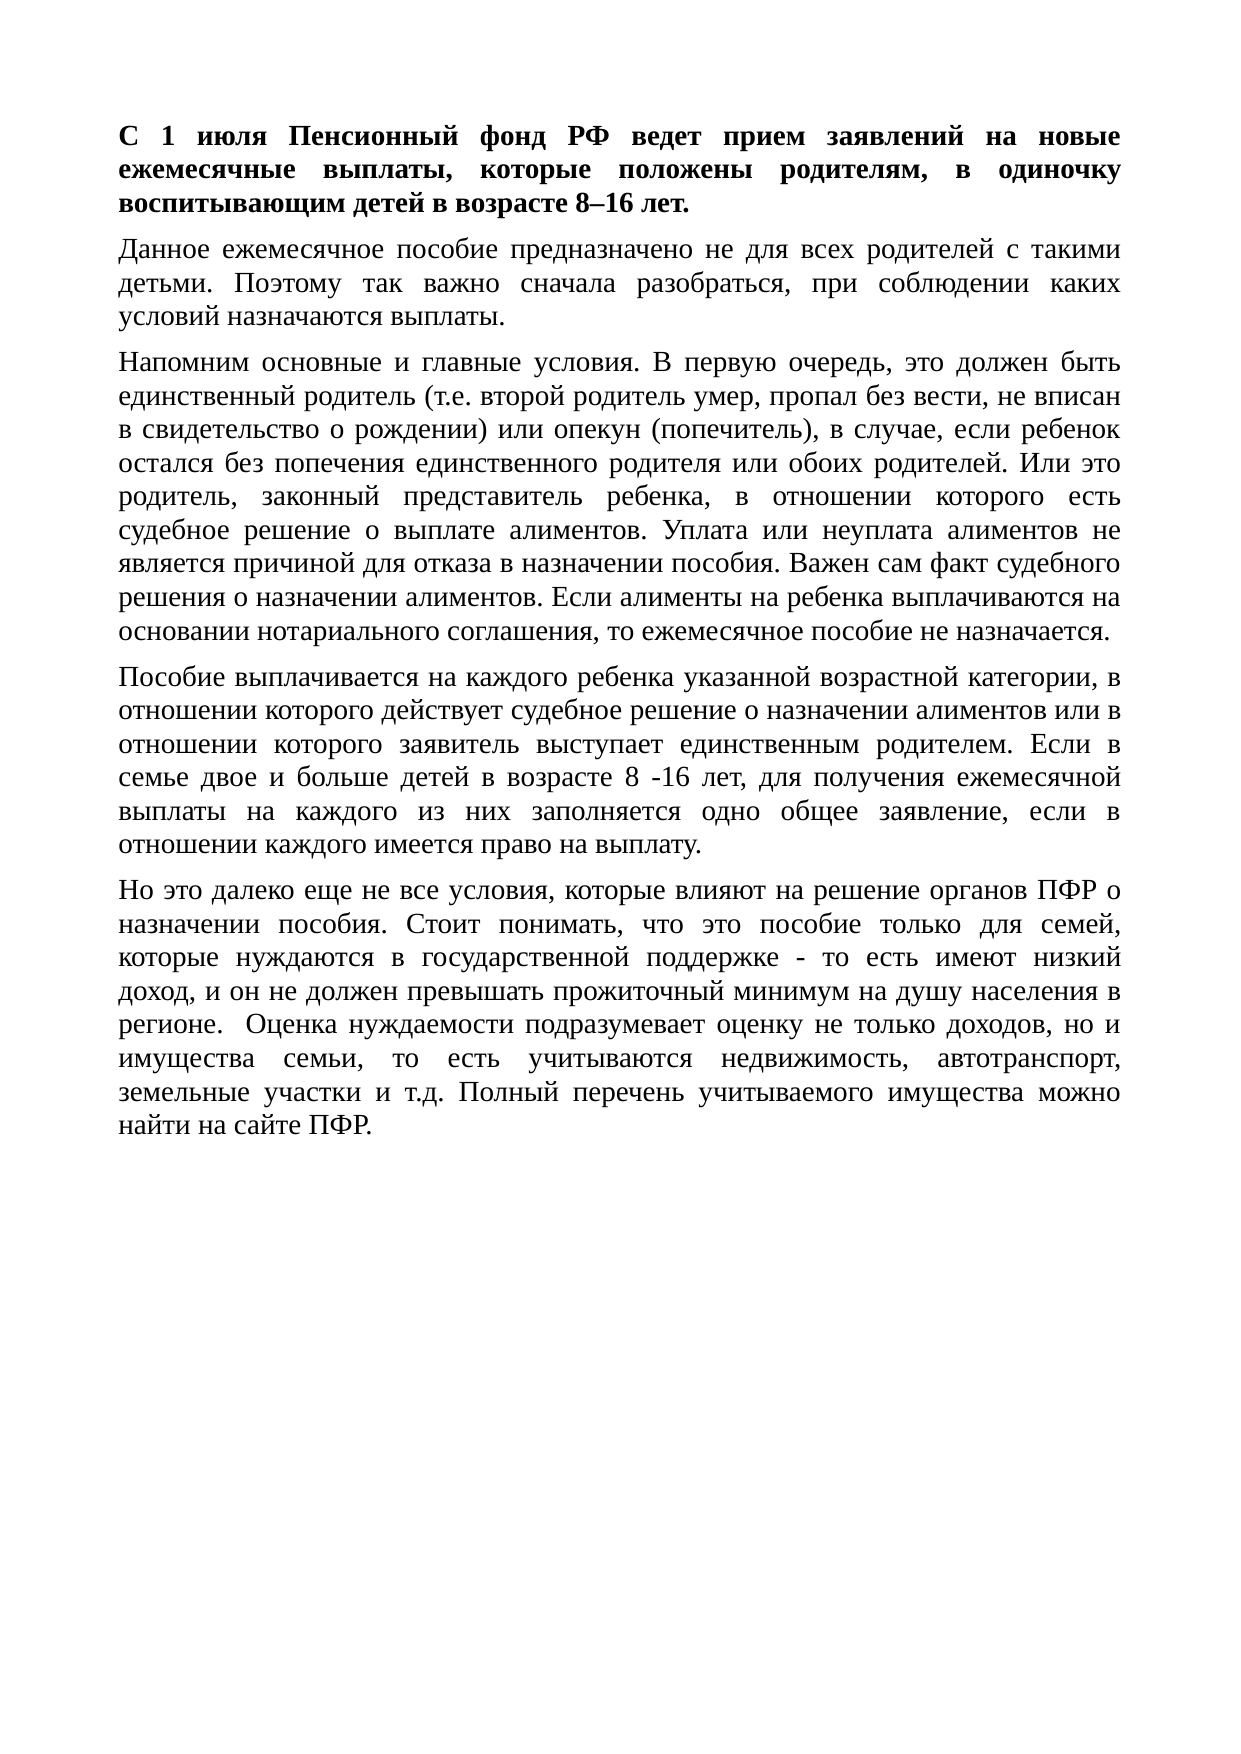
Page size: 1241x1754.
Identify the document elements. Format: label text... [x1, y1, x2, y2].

text Но это далеко еще не все условия, которые влияют на решение органов ПФР о назначении пособия. Стоит понимать, что это пособие только для семей, которые нуждаются в государственной поддержке - то есть имеют низкий доход, и он не должен превышать прожиточный минимум на душу населения в регионе. Оценка нуждаемости подразумевает оценку не только доходов, но и имущества семьи, то есть учитываются недвижимость, автотранспорт, земельные участки и т.д. Полный перечень учитываемого имущества можно найти на сайте ПФР. [118, 872, 1122, 1141]
text Напомним основные и главные условия. В первую очередь, это должен быть единственный родитель (т.е. второй родитель умер, пропал без вести, не вписан в свидетельство о рождении) или опекун (попечитель), в случае, если ребенок остался без попечения единственного родителя или обоих родителей. Или это родитель, законный представитель ребенка, в отношении которого есть судебное решение о выплате алиментов. Уплата или неуплата алиментов не является причиной для отказа в назначении пособия. Важен сам факт судебного решения о назначении алиментов. Если алименты на ребенка выплачиваются на основании нотариального соглашения, то ежемесячное пособие не назначается. [118, 344, 1122, 646]
text Пособие выплачивается на каждого ребенка указанной возрастной категории, в отношении которого действует судебное решение о назначении алиментов или в отношении которого заявитель выступает единственным родителем. Если в семье двое и больше детей в возрасте 8 -16 лет, для получения ежемесячной выплаты на каждого из них заполняется одно общее заявление, если в отношении каждого имеется право на выплату. [118, 659, 1122, 860]
text С 1 июля Пенсионный фонд РФ ведет прием заявлений на новые ежемесячные выплаты, которые положены родителям, в одиночку воспитывающим детей в возрасте 8–16 лет. [118, 118, 1122, 219]
text Данное ежемесячное пособие предназначено не для всех родителей с такими детьми. Поэтому так важно сначала разобраться, при соблюдении каких условий назначаются выплаты. [118, 231, 1122, 332]
